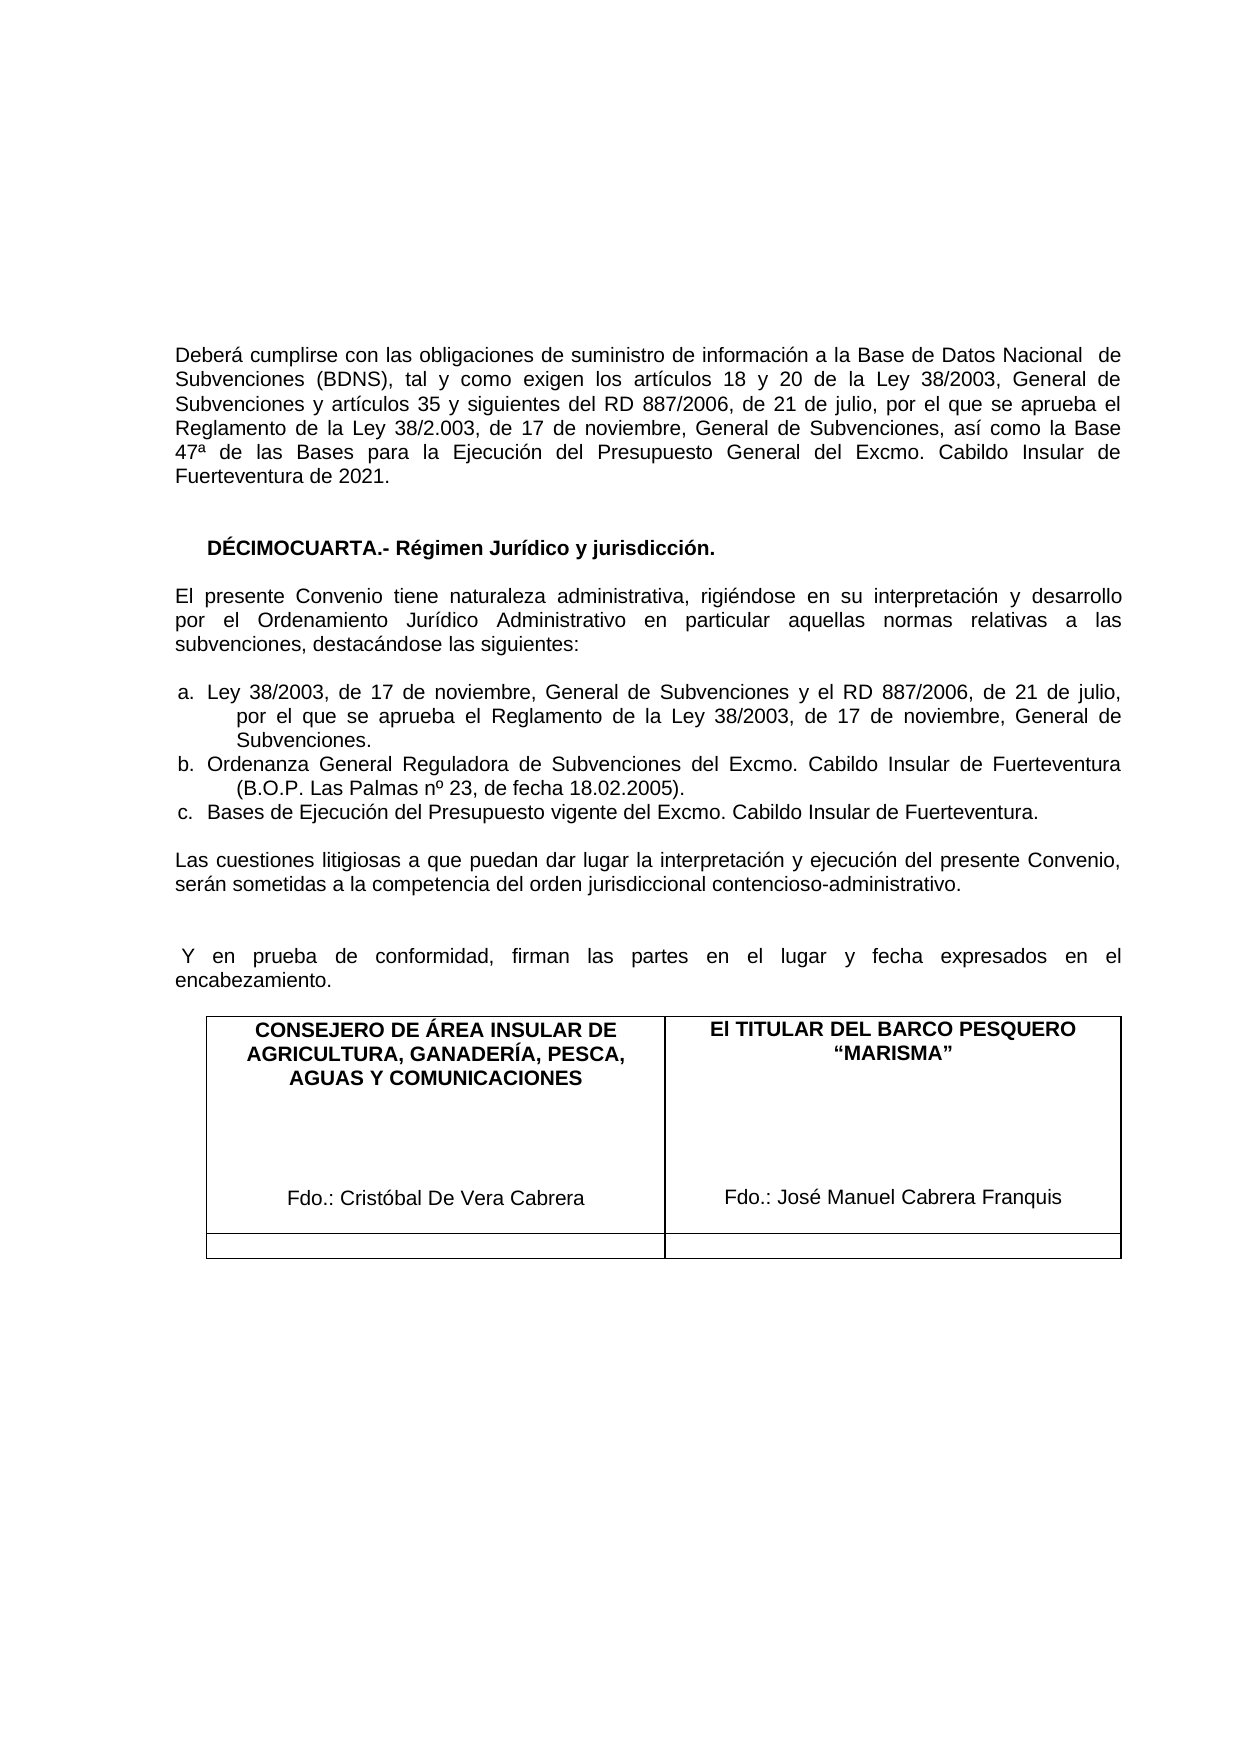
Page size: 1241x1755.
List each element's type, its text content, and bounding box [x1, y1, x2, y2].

table_cell [207, 1234, 664, 1258]
list Ordenanza General Reguladora de Subvenciones del Excmo. Cabildo Insular de Fuerteventura (B.O.P. Las Palmas nº 23, de fecha 18.02.2005). [177, 752, 1121, 800]
list Ley 38/2003, de 17 de noviembre, General de Subvenciones y el RD 887/2006, de 21 de julio, por el que se aprueba el Reglamento de la Ley 38/2003, de 17 de noviembre, General de Subvenciones. [177, 680, 1122, 752]
subtitle DÉCIMOCUARTA.- Régimen Jurídico y jurisdicción. [207, 536, 1134, 559]
table_cell [666, 1234, 1120, 1258]
table_header CONSEJERO DE ÁREA INSULAR DE AGRICULTURA, GANADERÍA, PESCA, AGUAS Y COMUNICACIONES Fdo.: Cristóbal De Vera Cabrera [207, 1017, 664, 1233]
list Bases de Ejecución del Presupuesto vigente del Excmo. Cabildo Insular de Fuerteventura. [177, 800, 1134, 824]
text El presente Convenio tiene naturaleza administrativa, rigiéndose en su interpretación y desarrollo por el Ordenamiento Jurídico Administrativo en particular aquellas normas relativas a las subvenciones, destacándose las siguientes: [175, 584, 1122, 656]
text Deberá cumplirse con las obligaciones de suministro de información a la Base de Datos Nacional de Subvenciones (BDNS), tal y como exigen los artículos 18 y 20 de la Ley 38/2003, General de Subvenciones y artículos 35 y siguientes del RD 887/2006, de 21 de julio, por el que se aprueba el Reglamento de la Ley 38/2.003, de 17 de noviembre, General de Subvenciones, así como la Base 47ª de las Bases para la Ejecución del Presupuesto General del Excmo. Cabildo Insular de Fuerteventura de 2021. [175, 343, 1122, 488]
text Las cuestiones litigiosas a que puedan dar lugar la interpretación y ejecución del presente Convenio, serán sometidas a la competencia del orden jurisdiccional contencioso-administrativo. [175, 848, 1122, 896]
text Y en prueba de conformidad, firman las partes en el lugar y fecha expresados en el encabezamiento. [175, 944, 1122, 992]
table_header El TITULAR DEL BARCO PESQUERO “MARISMA” Fdo.: José Manuel Cabrera Franquis [666, 1017, 1120, 1233]
